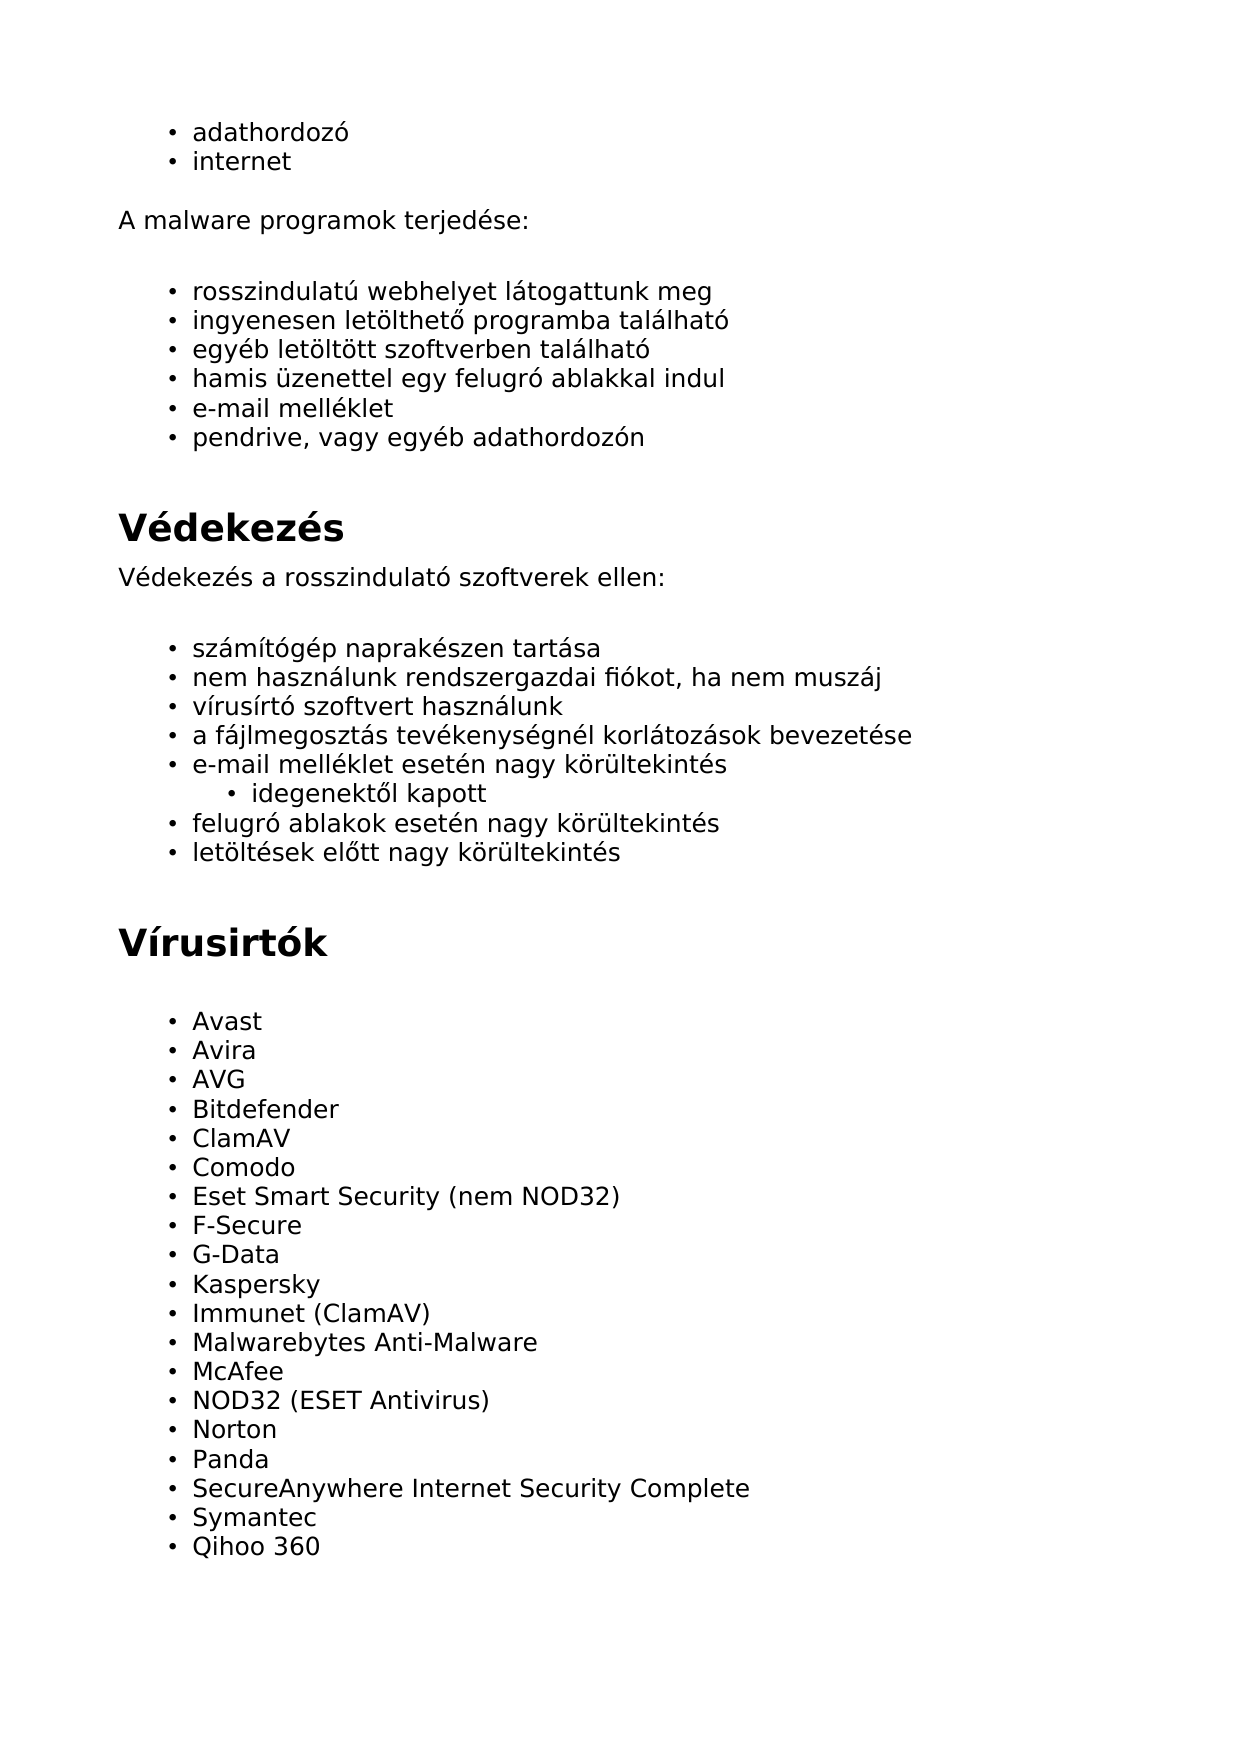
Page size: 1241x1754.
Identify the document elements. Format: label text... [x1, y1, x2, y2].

list F-Secure [177, 1211, 1122, 1241]
list SecureAnywhere Internet Security Complete [177, 1474, 1122, 1503]
list Qihoo 360 [177, 1532, 1122, 1561]
list Comodo [177, 1153, 1122, 1182]
list idegenektől kapott [236, 780, 1122, 809]
list Malwarebytes Anti-Malware [177, 1328, 1122, 1357]
list vírusírtó szoftvert használunk [177, 692, 1122, 721]
list Bitdefender [177, 1095, 1122, 1124]
list Panda [177, 1445, 1122, 1474]
list rosszindulatú webhelyet látogattunk meg [177, 277, 1122, 306]
list G-Data [177, 1241, 1122, 1270]
list Avira [177, 1036, 1122, 1066]
list felugró ablakok esetén nagy körültekintés [177, 809, 1122, 838]
list internet [177, 147, 1122, 176]
list Symantec [177, 1503, 1122, 1532]
list hamis üzenettel egy felugró ablakkal indul [177, 364, 1122, 394]
list a fájlmegosztás tevékenységnél korlátozások bevezetése [177, 721, 1122, 751]
list Eset Smart Security (nem NOD32) [177, 1182, 1122, 1211]
list e-mail melléklet esetén nagy körültekintés [177, 751, 1122, 780]
list pendrive, vagy egyéb adathordozón [177, 423, 1122, 452]
list Avast [177, 1007, 1122, 1036]
list NOD32 (ESET Antivirus) [177, 1386, 1122, 1416]
list számítógép naprakészen tartása [177, 634, 1122, 663]
list adathordozó [177, 118, 1122, 147]
list Immunet (ClamAV) [177, 1299, 1122, 1328]
list ClamAV [177, 1124, 1122, 1153]
text A malware programok terjedése: [118, 206, 1122, 235]
list letöltések előtt nagy körültekintés [177, 838, 1122, 867]
list ingyenesen letölthető programba található [177, 306, 1122, 335]
list McAfee [177, 1357, 1122, 1386]
list Norton [177, 1416, 1122, 1445]
subtitle Védekezés [118, 507, 1122, 550]
subtitle Vírusirtók [118, 922, 1122, 965]
list egyéb letöltött szoftverben található [177, 335, 1122, 364]
list AVG [177, 1066, 1122, 1095]
list Kaspersky [177, 1270, 1122, 1299]
list e-mail melléklet [177, 394, 1122, 423]
list nem használunk rendszergazdai fiókot, ha nem muszáj [177, 663, 1122, 692]
text Védekezés a rosszindulató szoftverek ellen: [118, 563, 1122, 592]
